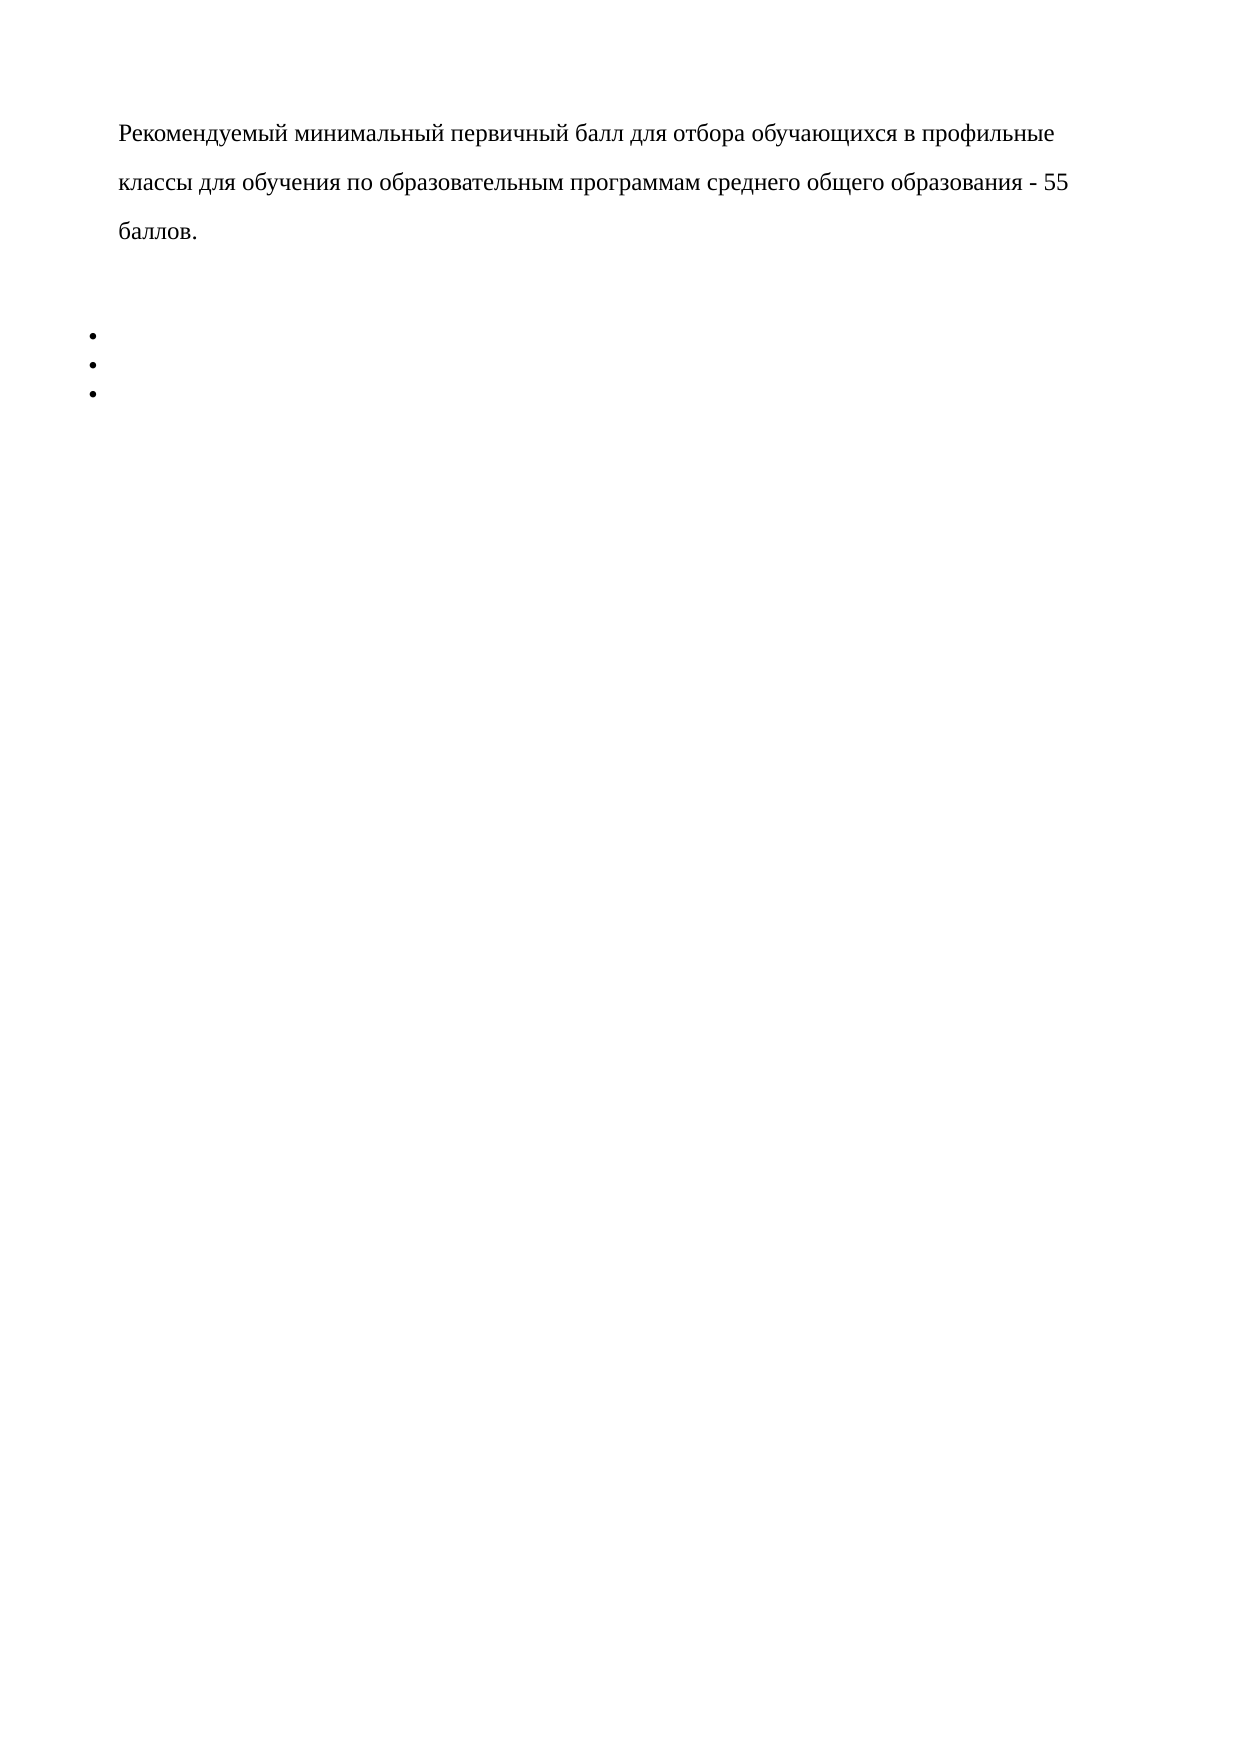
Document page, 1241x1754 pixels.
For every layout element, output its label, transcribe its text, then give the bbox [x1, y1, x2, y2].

text Рекомендуемый минимальный первичный балл для отбора обучающихся в профильные классы для обучения по образовательным программам среднего общего образования - 55 баллов. [118, 118, 1122, 244]
